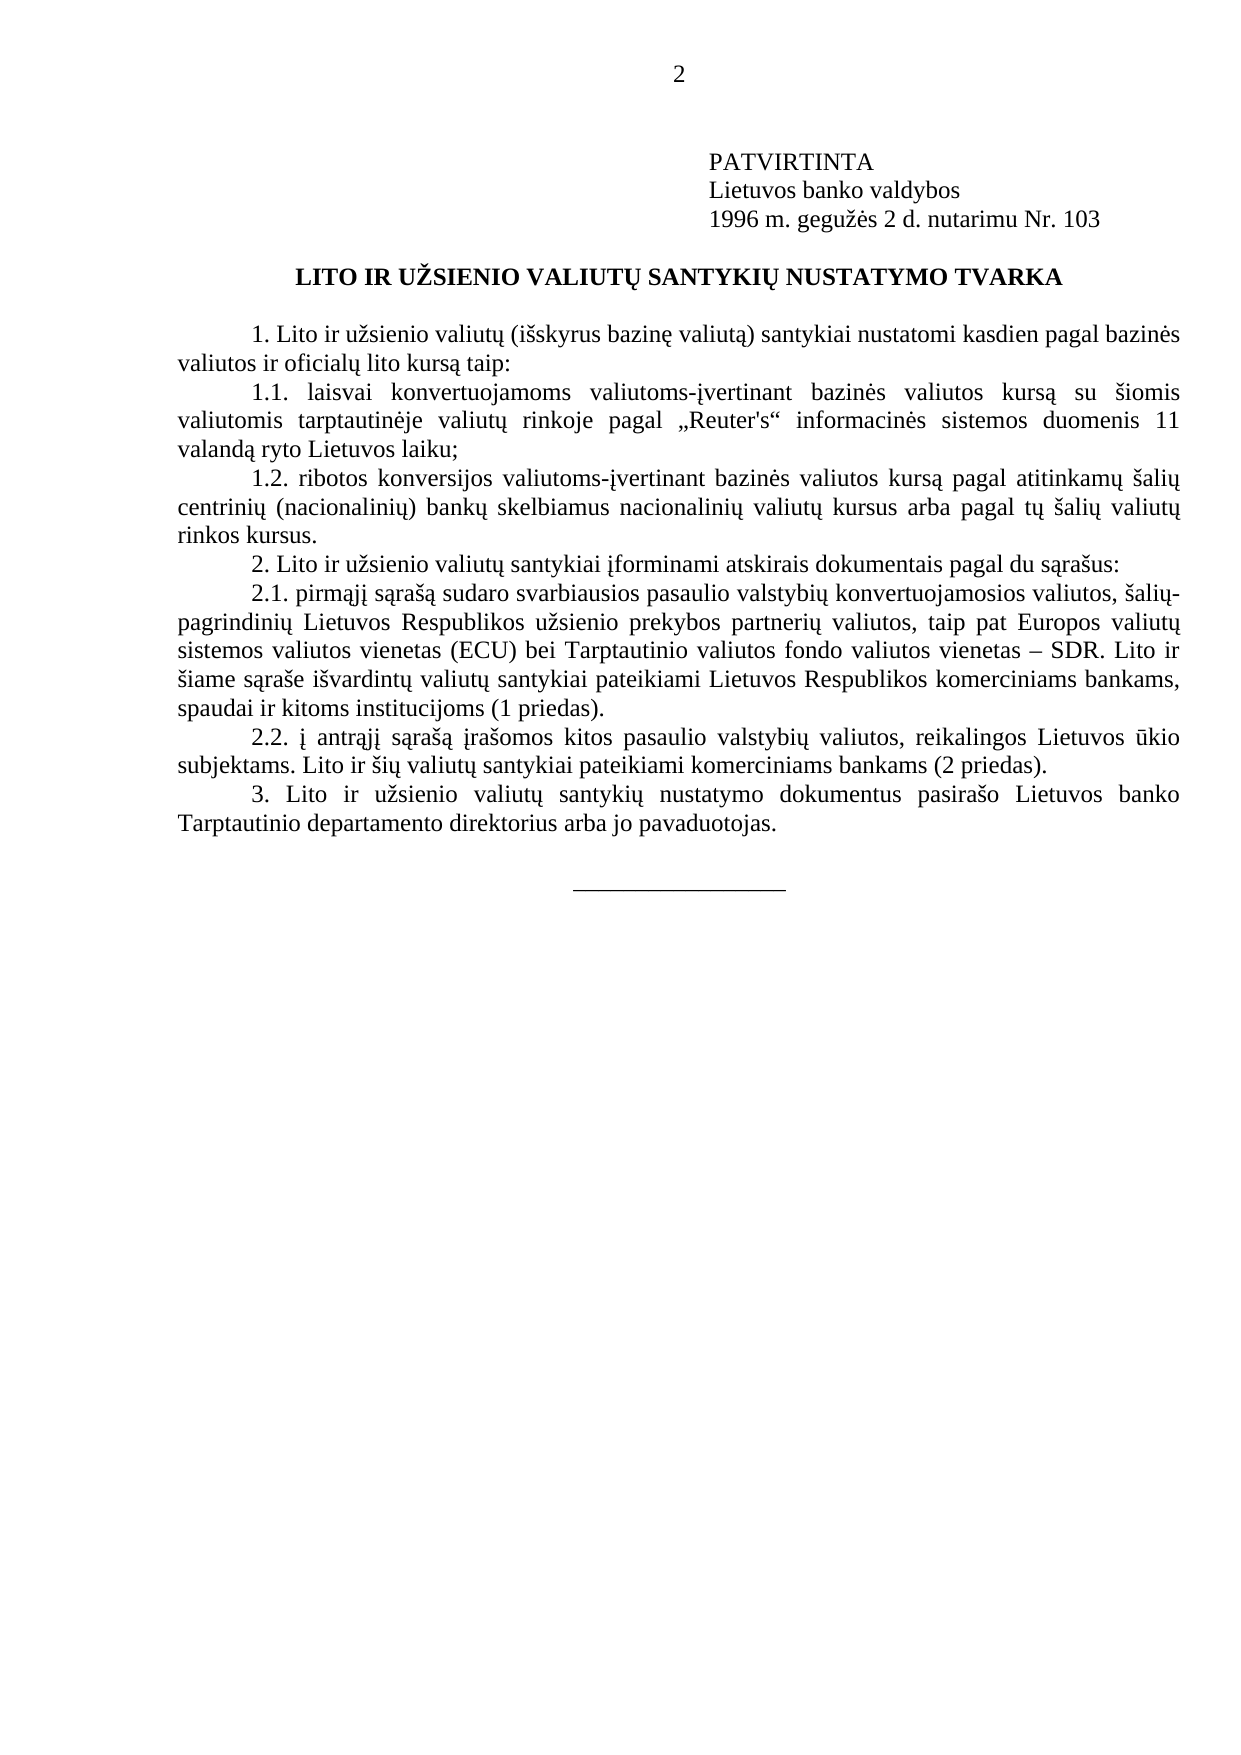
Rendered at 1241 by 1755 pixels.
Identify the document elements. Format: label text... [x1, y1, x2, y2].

text 1996 m. gegužės 2 d. nutarimu Nr. 103 [177, 204, 1181, 233]
text 1.1. laisvai konvertuojamoms valiutoms-įvertinant bazinės valiutos kursą su šiomis valiutomis tarptautinėje valiutų rinkoje pagal „Reuter's“ informacinės sistemos duomenis 11 valandą ryto Lietuvos laiku; [177, 377, 1181, 463]
text PATVIRTINTA [177, 147, 1181, 176]
text LITO IR UŽSIENIO VALIUTŲ SANTYKIŲ NUSTATYMO TVARKA [177, 262, 1181, 291]
text 1. Lito ir užsienio valiutų (išskyrus bazinę valiutą) santykiai nustatomi kasdien pagal bazinės valiutos ir oficialų lito kursą taip: [177, 319, 1181, 377]
text 2.1. pirmąjį sąrašą sudaro svarbiausios pasaulio valstybių konvertuojamosios valiutos, šalių-pagrindinių Lietuvos Respublikos užsienio prekybos partnerių valiutos, taip pat Europos valiutų sistemos valiutos vienetas (ECU) bei Tarptautinio valiutos fondo valiutos vienetas – SDR. Lito ir šiame sąraše išvardintų valiutų santykiai pateikiami Lietuvos Respublikos komerciniams bankams, spaudai ir kitoms institucijoms (1 priedas). [177, 578, 1181, 722]
text 2. Lito ir užsienio valiutų santykiai įforminami atskirais dokumentais pagal du sąrašus: [177, 549, 1181, 578]
text Lietuvos banko valdybos [177, 176, 1181, 204]
text 1.2. ribotos konversijos valiutoms-įvertinant bazinės valiutos kursą pagal atitinkamų šalių centrinių (nacionalinių) bankų skelbiamus nacionalinių valiutų kursus arba pagal tų šalių valiutų rinkos kursus. [177, 463, 1181, 549]
text 2.2. į antrąjį sąrašą įrašomos kitos pasaulio valstybių valiutos, reikalingos Lietuvos ūkio subjektams. Lito ir šių valiutų santykiai pateikiami komerciniams bankams (2 priedas). [177, 722, 1181, 779]
text _________________ [177, 866, 1181, 894]
text 3. Lito ir užsienio valiutų santykių nustatymo dokumentus pasirašo Lietuvos banko Tarptautinio departamento direktorius arba jo pavaduotojas. [177, 779, 1181, 837]
